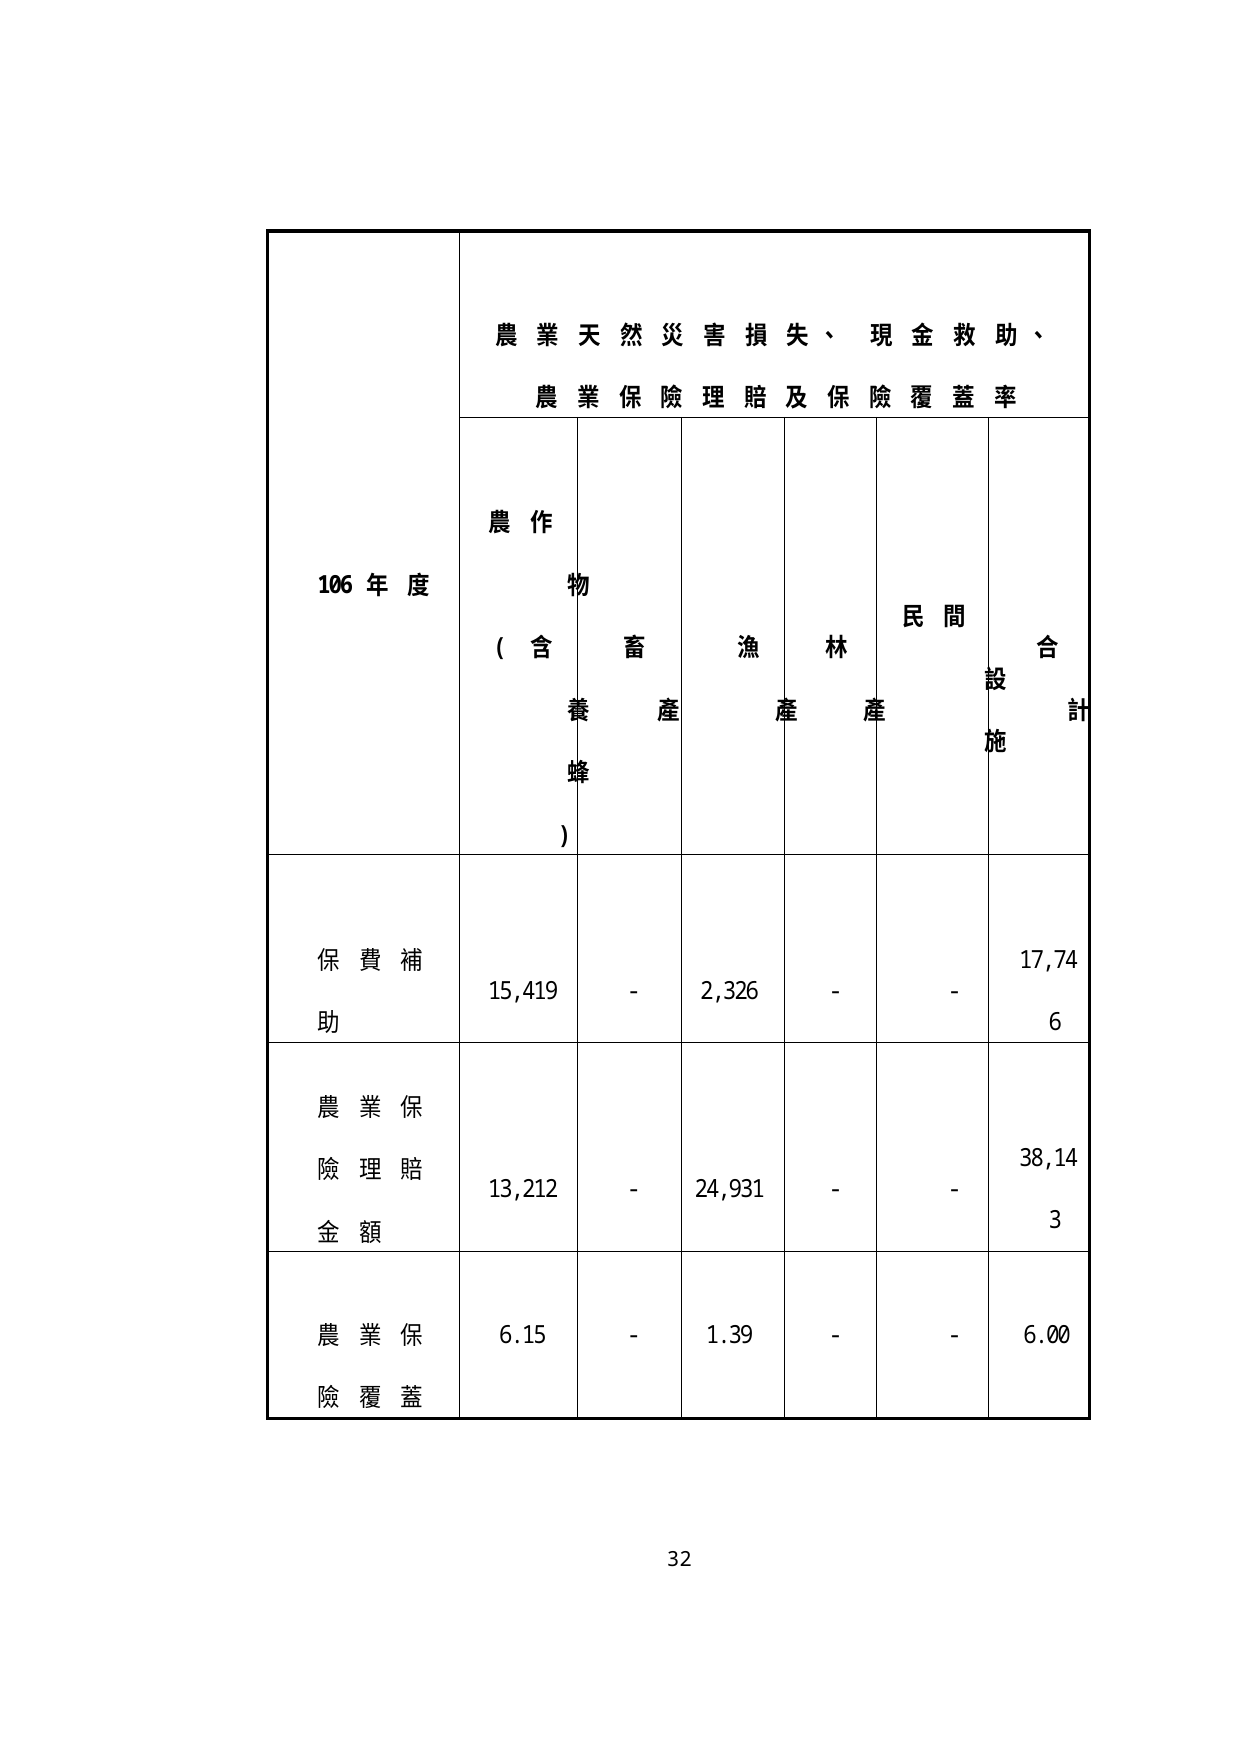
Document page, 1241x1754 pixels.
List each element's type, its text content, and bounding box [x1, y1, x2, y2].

table_cell - [877, 1043, 988, 1251]
table_cell - [785, 1043, 876, 1251]
table_cell - [578, 1252, 681, 1417]
table_cell 38,143 [989, 1043, 1088, 1251]
table_cell 17,746 [989, 855, 1088, 1042]
table_header 106年度 [269, 233, 459, 854]
table_cell - [785, 1252, 876, 1417]
table_header 農業天然災害損失、現金救助、農業保險理賠及保險覆蓋率 [460, 233, 1088, 417]
table_cell - [877, 855, 988, 1042]
table_cell 農業保險覆蓋 [269, 1252, 459, 1417]
table_cell 6.00 [989, 1252, 1088, 1417]
table_cell 農作物 (含養蜂) [460, 418, 577, 854]
table_cell 2,326 [682, 855, 784, 1042]
table_cell 6.15 [460, 1252, 577, 1417]
table_cell 畜產 [578, 418, 681, 854]
table_cell 1.39 [682, 1252, 784, 1417]
table_cell 林產 [785, 418, 876, 854]
table_cell - [578, 1043, 681, 1251]
table_cell 合 計 [989, 418, 1088, 854]
table_cell 漁產 [682, 418, 784, 854]
table_cell 15,419 [460, 855, 577, 1042]
table_cell - [578, 855, 681, 1042]
table_cell 13,212 [460, 1043, 577, 1251]
table_cell - [785, 855, 876, 1042]
table_cell 民間設施 [877, 418, 988, 854]
table_cell 24,931 [682, 1043, 784, 1251]
table_cell 保費補助 [269, 855, 459, 1042]
table_cell - [877, 1252, 988, 1417]
table_cell 農業保險理賠金額 [269, 1043, 459, 1251]
